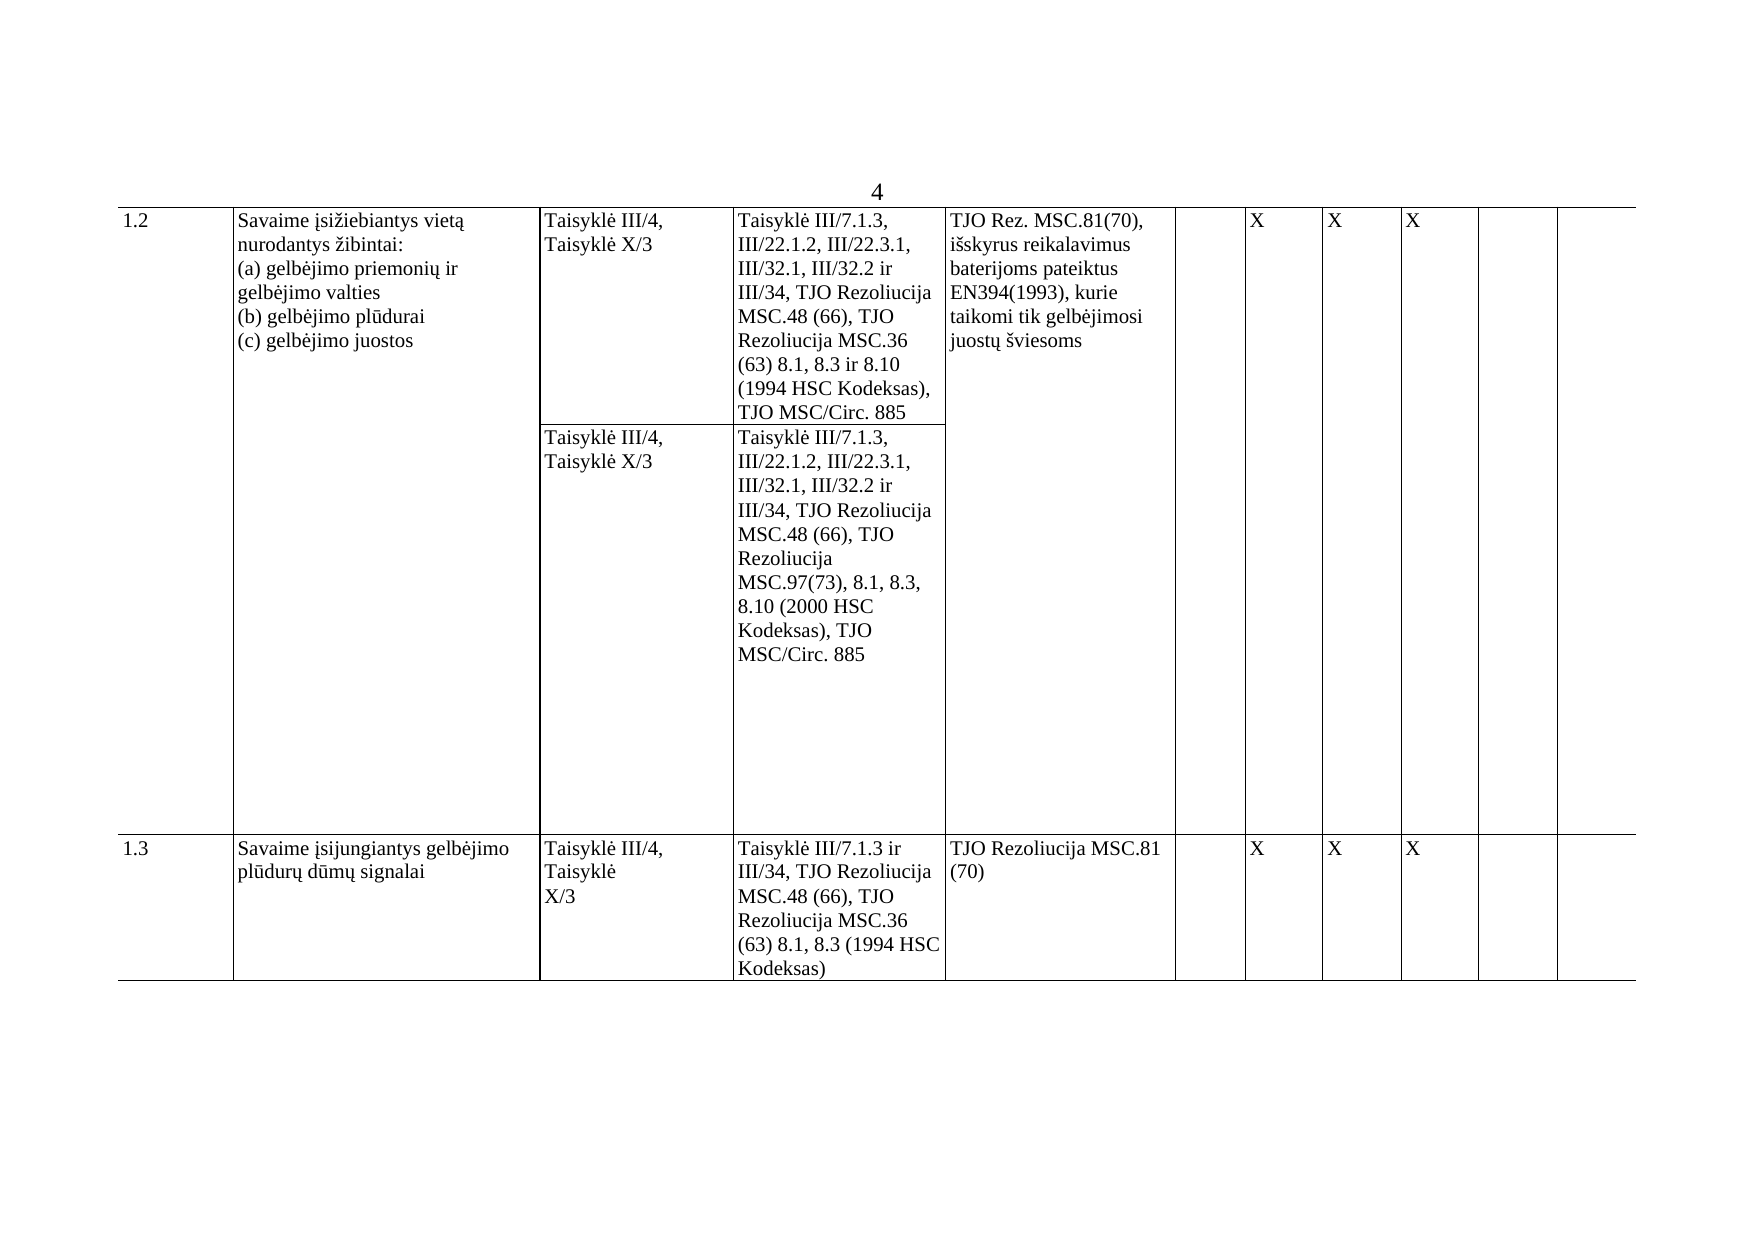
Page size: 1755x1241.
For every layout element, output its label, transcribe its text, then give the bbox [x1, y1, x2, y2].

table_cell Taisyklė III/7.1.3, III/22.1.2, III/22.3.1, III/32.1, III/32.2 ir III/34, TJO Rezoliucija MSC.48 (66), TJO Rezoliucija MSC.36 (63) 8.1, 8.3 ir 8.10 (1994 HSC Kodeksas), TJO MSC/Circ. 885 [734, 208, 945, 424]
table_cell X [1323, 835, 1401, 980]
table_cell TJO Rezoliucija MSC.81 (70) [946, 835, 1175, 980]
table_cell [1479, 835, 1557, 980]
table_cell Taisyklė III/7.1.3 ir III/34, TJO Rezoliucija MSC.48 (66), TJO Rezoliucija MSC.36 (63) 8.1, 8.3 (1994 HSC Kodeksas) [734, 835, 945, 980]
table_cell 1.3 [118, 835, 233, 980]
table_cell Taisyklė III/4, Taisyklė X/3 [541, 835, 733, 980]
table_cell 1.2 [118, 208, 233, 834]
table_cell Savaime įsijungiantys gelbėjimo plūdurų dūmų signalai [234, 835, 539, 980]
table_cell Savaime įsižiebiantys vietą nurodantys žibintai: (a) gelbėjimo priemonių ir gelbėjimo valties (b) gelbėjimo plūdurai (c) gelbėjimo juostos [234, 208, 539, 834]
table_cell [1176, 208, 1245, 834]
table_cell X [1246, 208, 1322, 834]
table_cell [1558, 208, 1636, 834]
table_cell X [1246, 835, 1322, 980]
table_cell Taisyklė III/7.1.3, III/22.1.2, III/22.3.1, III/32.1, III/32.2 ir III/34, TJO Rezoliucija MSC.48 (66), TJO Rezoliucija MSC.97(73), 8.1, 8.3, 8.10 (2000 HSC Kodeksas), TJO MSC/Circ. 885 [734, 425, 945, 834]
table_cell X [1323, 208, 1401, 834]
table_cell [1558, 835, 1636, 980]
table_cell [1479, 208, 1557, 834]
table_cell X [1402, 835, 1478, 980]
table_cell Taisyklė III/4, Taisyklė X/3 [541, 208, 733, 424]
table_cell [1176, 835, 1245, 980]
table_cell Taisyklė III/4, Taisyklė X/3 [541, 425, 733, 834]
table_cell X [1402, 208, 1478, 834]
table_cell TJO Rez. MSC.81(70), išskyrus reikalavimus baterijoms pateiktus EN394(1993), kurie taikomi tik gelbėjimosi juostų šviesoms [946, 208, 1175, 834]
